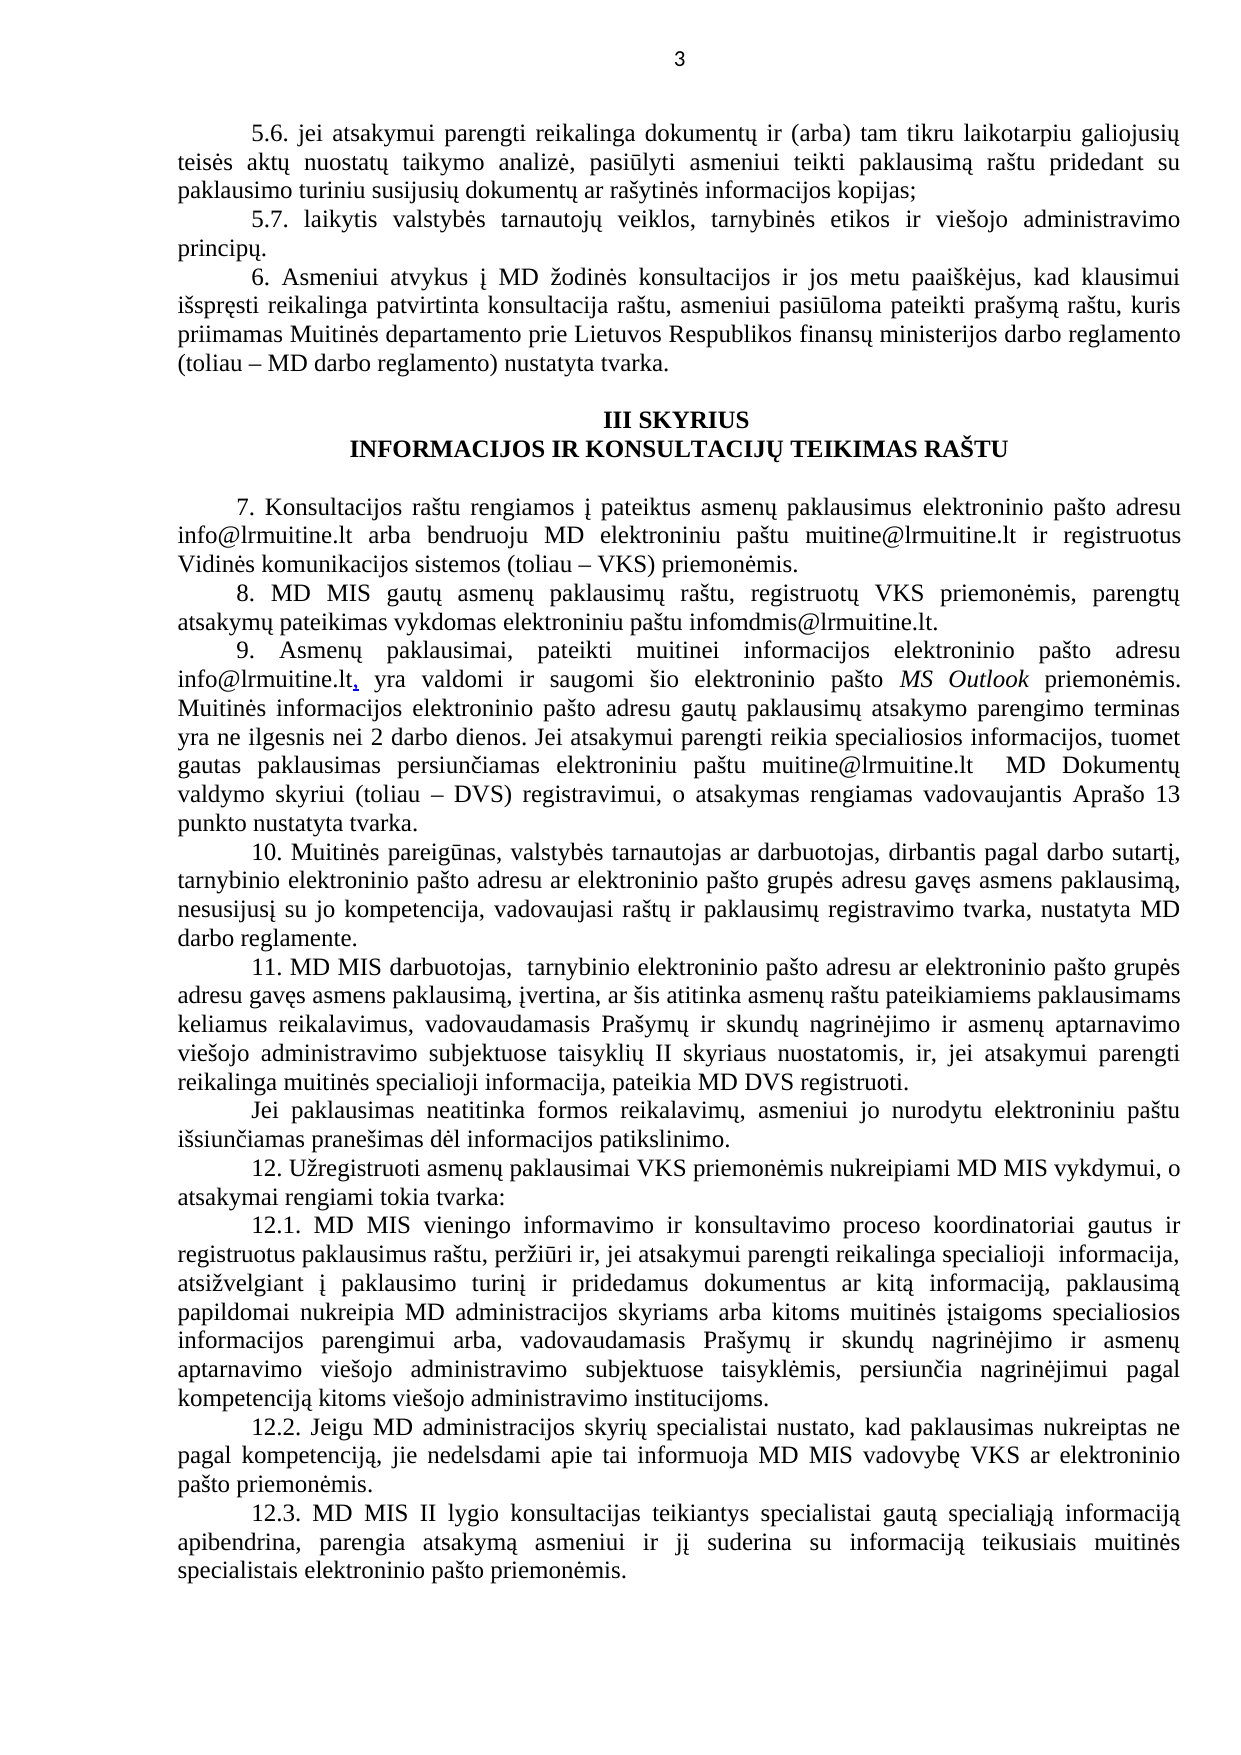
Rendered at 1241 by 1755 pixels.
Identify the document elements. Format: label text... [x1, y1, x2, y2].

text INFORMACIJOS IR KONSULTACIJŲ TEIKIMAS RAŠTU [177, 434, 1181, 463]
text III SKYRIUs [177, 406, 1181, 434]
text 12.1. MD MIS vieningo informavimo ir konsultavimo proceso koordinatoriai gautus ir registruotus paklausimus raštu, peržiūri ir, jei atsakymui parengti reikalinga specialioji informacija, atsižvelgiant į paklausimo turinį ir pridedamus dokumentus ar kitą informaciją, paklausimą papildomai nukreipia MD administracijos skyriams arba kitoms muitinės įstaigoms specialiosios informacijos parengimui arba, vadovaudamasis Prašymų ir skundų nagrinėjimo ir asmenų aptarnavimo viešojo administravimo subjektuose taisyklėmis, persiunčia nagrinėjimui pagal kompetenciją kitoms viešojo administravimo institucijoms. [177, 1211, 1181, 1412]
text 12.2. Jeigu MD administracijos skyrių specialistai nustato, kad paklausimas nukreiptas ne pagal kompetenciją, jie nedelsdami apie tai informuoja MD MIS vadovybę VKS ar elektroninio pašto priemonėmis. [177, 1412, 1181, 1498]
text 12.3. MD MIS II lygio konsultacijas teikiantys specialistai gautą specialiąją informaciją apibendrina, parengia atsakymą asmeniui ir jį suderina su informaciją teikusiais muitinės specialistais elektroninio pašto priemonėmis. [177, 1498, 1181, 1584]
text 9. Asmenų paklausimai, pateikti muitinei informacijos elektroninio pašto adresu info@lrmuitine.lt, yra valdomi ir saugomi šio elektroninio pašto MS Outlook priemonėmis. Muitinės informacijos elektroninio pašto adresu gautų paklausimų atsakymo parengimo terminas yra ne ilgesnis nei 2 darbo dienos. Jei atsakymui parengti reikia specialiosios informacijos, tuomet gautas paklausimas persiunčiamas elektroniniu paštu muitine@lrmuitine.lt MD Dokumentų valdymo skyriui (toliau – DVS) registravimui, o atsakymas rengiamas vadovaujantis Aprašo 13 punkto nustatyta tvarka. [177, 636, 1181, 837]
text 5.7. laikytis valstybės tarnautojų veiklos, tarnybinės etikos ir viešojo administravimo principų. [177, 204, 1181, 262]
text 8. MD MIS gautų asmenų paklausimų raštu, registruotų VKS priemonėmis, parengtų atsakymų pateikimas vykdomas elektroniniu paštu infomdmis@lrmuitine.lt. [177, 578, 1181, 636]
text 11. MD MIS darbuotojas, tarnybinio elektroninio pašto adresu ar elektroninio pašto grupės adresu gavęs asmens paklausimą, įvertina, ar šis atitinka asmenų raštu pateikiamiems paklausimams keliamus reikalavimus, vadovaudamasis Prašymų ir skundų nagrinėjimo ir asmenų aptarnavimo viešojo administravimo subjektuose taisyklių II skyriaus nuostatomis, ir, jei atsakymui parengti reikalinga muitinės specialioji informacija, pateikia MD DVS registruoti. [177, 952, 1181, 1096]
text Jei paklausimas neatitinka formos reikalavimų, asmeniui jo nurodytu elektroniniu paštu išsiunčiamas pranešimas dėl informacijos patikslinimo. [177, 1096, 1181, 1153]
text 10. Muitinės pareigūnas, valstybės tarnautojas ar darbuotojas, dirbantis pagal darbo sutartį, tarnybinio elektroninio pašto adresu ar elektroninio pašto grupės adresu gavęs asmens paklausimą, nesusijusį su jo kompetencija, vadovaujasi raštų ir paklausimų registravimo tvarka, nustatyta MD darbo reglamente. [177, 837, 1181, 952]
text 12. Užregistruoti asmenų paklausimai VKS priemonėmis nukreipiami MD MIS vykdymui, o atsakymai rengiami tokia tvarka: [177, 1153, 1181, 1211]
text 5.6. jei atsakymui parengti reikalinga dokumentų ir (arba) tam tikru laikotarpiu galiojusių teisės aktų nuostatų taikymo analizė, pasiūlyti asmeniui teikti paklausimą raštu pridedant su paklausimo turiniu susijusių dokumentų ar rašytinės informacijos kopijas; [177, 118, 1181, 204]
text 6. Asmeniui atvykus į MD žodinės konsultacijos ir jos metu paaiškėjus, kad klausimui išspręsti reikalinga patvirtinta konsultacija raštu, asmeniui pasiūloma pateikti prašymą raštu, kuris priimamas Muitinės departamento prie Lietuvos Respublikos finansų ministerijos darbo reglamento (toliau – MD darbo reglamento) nustatyta tvarka. [177, 262, 1181, 377]
text 7. Konsultacijos raštu rengiamos į pateiktus asmenų paklausimus elektroninio pašto adresu info@lrmuitine.lt arba bendruoju MD elektroniniu paštu muitine@lrmuitine.lt ir registruotus Vidinės komunikacijos sistemos (toliau – VKS) priemonėmis. [177, 492, 1181, 578]
